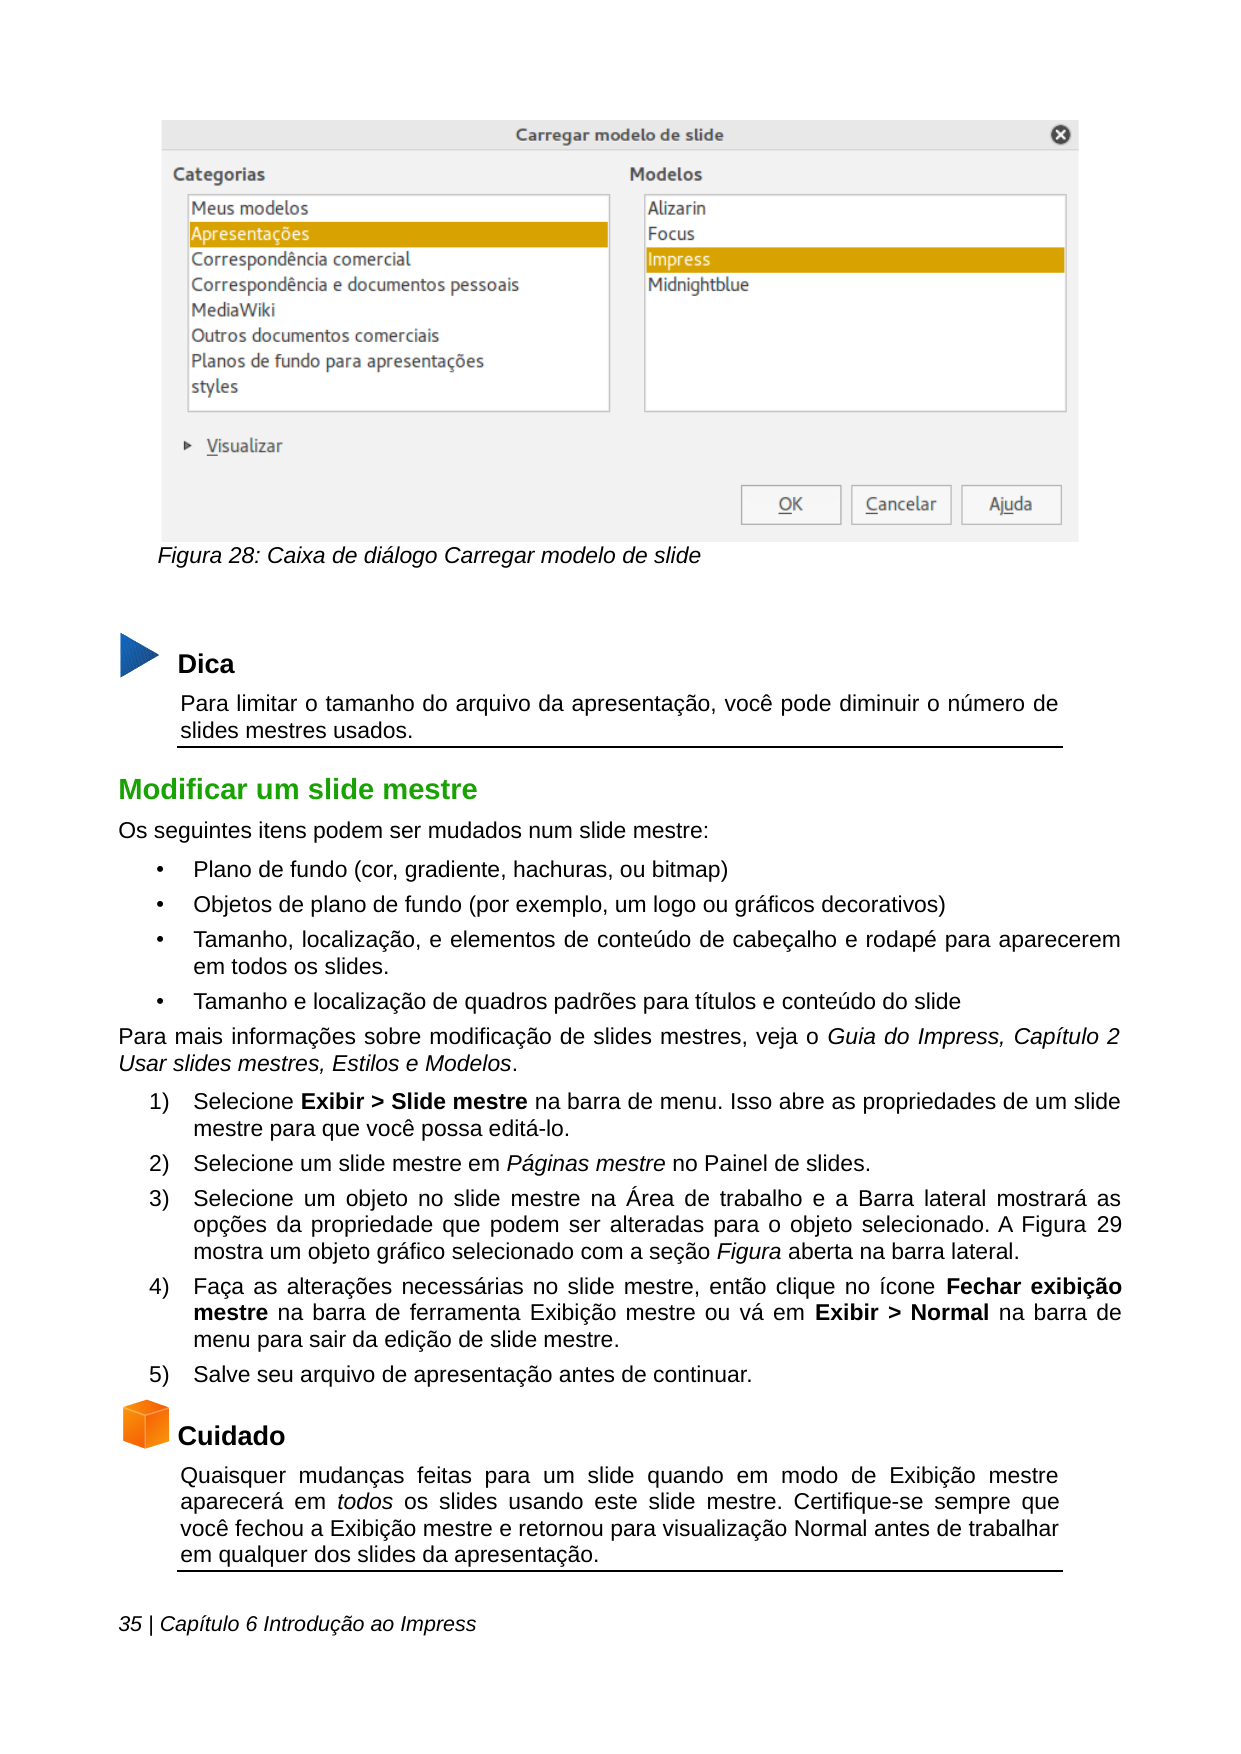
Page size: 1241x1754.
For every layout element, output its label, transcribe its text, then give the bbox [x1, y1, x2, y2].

list Selecione um objeto no slide mestre na Área de trabalho e a Barra lateral mostrará as opções da propriedade que podem ser alteradas para o objeto selecionado. A Figura 29 mostra um objeto gráfico selecionado com a seção Figura aberta na barra lateral. [169, 1185, 1122, 1264]
list Salve seu arquivo de apresentação antes de continuar. [169, 1361, 1122, 1387]
text Quaisquer mudanças feitas para um slide quando em modo de Exibição mestre aparecerá em todos os slides usando este slide mestre. Certifique-se sempre que você fechou a Exibição mestre e retornou para visualização Normal antes de trabalhar em qualquer dos slides da apresentação. [177, 1459, 1063, 1570]
picture [161, 120, 1079, 542]
subtitle Cuidado [118, 1396, 1122, 1451]
text Para limitar o tamanho do arquivo da apresentação, você pode diminuir o número de slides mestres usados. [177, 687, 1063, 746]
list Objetos de plano de fundo (por exemplo, um logo ou gráficos decorativos) [156, 891, 1122, 917]
picture [119, 1397, 173, 1451]
list Os seguintes itens podem ser mudados num slide mestre: [118, 817, 1122, 843]
list Selecione Exibir > Slide mestre na barra de menu. Isso abre as propriedades de um slide mestre para que você possa editá-lo. [169, 1088, 1122, 1141]
subtitle Modificar um slide mestre [118, 772, 1122, 805]
list Faça as alterações necessárias no slide mestre, então clique no ícone Fechar exibição mestre na barra de ferramenta Exibição mestre ou vá em Exibir > Normal na barra de menu para sair da edição de slide mestre. [169, 1273, 1122, 1352]
text Figura 28: Caixa de diálogo Carregar modelo de slide [157, 118, 1083, 568]
text Para mais informações sobre modificação de slides mestres, veja o Guia do Impress, Capítulo 2 Usar slides mestres, Estilos e Modelos. [118, 1023, 1122, 1076]
list Tamanho e localização de quadros padrões para títulos e conteúdo do slide [156, 988, 1122, 1014]
list Selecione um slide mestre em Páginas mestre no Painel de slides. [169, 1150, 1122, 1176]
list Plano de fundo (cor, gradiente, hachuras, ou bitmap) [156, 856, 1122, 882]
list Tamanho, localização, e elementos de conteúdo de cabeçalho e rodapé para aparecerem em todos os slides. [156, 926, 1122, 979]
subtitle Dica [118, 630, 1122, 680]
